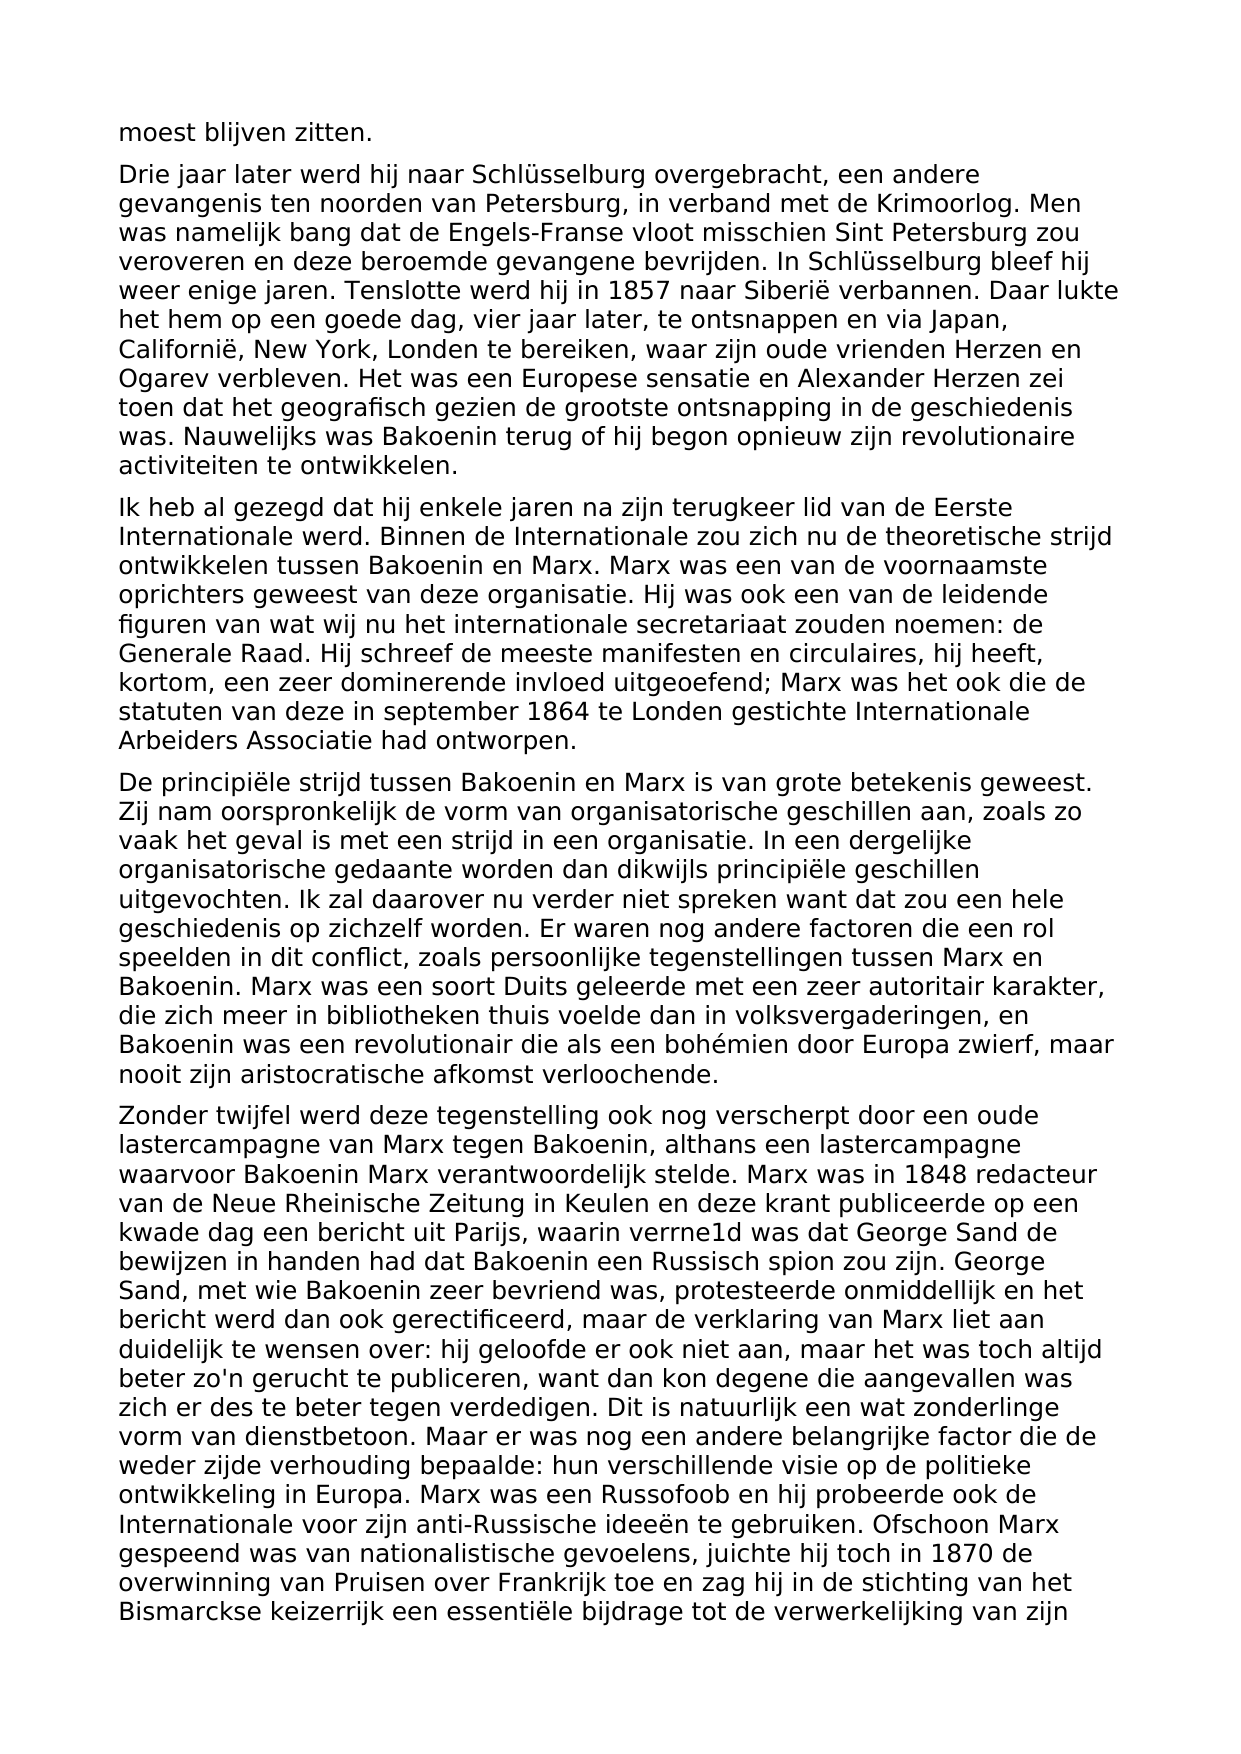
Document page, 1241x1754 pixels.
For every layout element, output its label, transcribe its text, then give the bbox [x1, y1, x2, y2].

text Zonder twijfel werd deze tegenstelling ook nog verscherpt door een oude lastercampagne van Marx tegen Bakoenin, althans een lastercampagne waarvoor Bakoenin Marx verantwoordelijk stelde. Marx was in 1848 redacteur van de Neue Rheinische Zeitung in Keulen en deze krant publiceerde op een kwade dag een bericht uit Parijs, waarin verrne1d was dat George Sand de bewijzen in handen had dat Bakoenin een Russisch spion zou zijn. George Sand, met wie Bakoenin zeer bevriend was, protesteerde onmiddellijk en het bericht werd dan ook gerectificeerd, maar de verklaring van Marx liet aan duidelijk te wensen over: hij geloofde er ook niet aan, maar het was toch altijd beter zo'n gerucht te publiceren, want dan kon degene die aangevallen was zich er des te beter tegen verdedigen. Dit is natuurlijk een wat zonderlinge vorm van dienstbetoon. Maar er was nog een andere belangrijke factor die de weder zijde verhouding bepaalde: hun verschillende visie op de politieke ontwikkeling in Europa. Marx was een Russofoob en hij probeerde ook de Internationale voor zijn anti-Russische ideeën te gebruiken. Ofschoon Marx gespeend was van nationalistische gevoelens, juichte hij toch in 1870 de overwinning van Pruisen over Frankrijk toe en zag hij in de stichting van het Bismarckse keizerrijk een essentiële bijdrage tot de verwerkelijking van zijn [118, 1101, 1122, 1626]
text Ik heb al gezegd dat hij enkele jaren na zijn terugkeer lid van de Eerste Internationale werd. Binnen de Internationale zou zich nu de theoretische strijd ontwikkelen tussen Bakoenin en Marx. Marx was een van de voornaamste oprichters geweest van deze organisatie. Hij was ook een van de leidende figuren van wat wij nu het internationale secretariaat zouden noemen: de Generale Raad. Hij schreef de meeste manifesten en circulaires, hij heeft, kortom, een zeer dominerende invloed uitgeoefend; Marx was het ook die de statuten van deze in september 1864 te Londen gestichte Internationale Arbeiders Associatie had ontworpen. [118, 493, 1122, 756]
text Drie jaar later werd hij naar Schlüsselburg overgebracht, een andere gevangenis ten noorden van Petersburg, in verband met de Krimoorlog. Men was namelijk bang dat de Engels-Franse vloot misschien Sint Petersburg zou veroveren en deze beroemde gevangene bevrijden. In Schlüsselburg bleef hij weer enige jaren. Tenslotte werd hij in 1857 naar Siberië verbannen. Daar lukte het hem op een goede dag, vier jaar later, te ontsnappen en via Japan, Californië, New York, Londen te bereiken, waar zijn oude vrienden Herzen en Ogarev verbleven. Het was een Europese sensatie en Alexander Herzen zei toen dat het geografisch gezien de grootste ontsnapping in de geschiedenis was. Nauwelijks was Bakoenin terug of hij begon opnieuw zijn revolutionaire activiteiten te ontwikkelen. [118, 160, 1122, 481]
text De principiële strijd tussen Bakoenin en Marx is van grote betekenis geweest. Zij nam oorspronkelijk de vorm van organisatorische geschillen aan, zoals zo vaak het geval is met een strijd in een organisatie. In een dergelijke organisatorische gedaante worden dan dikwijls principiële geschillen uitgevochten. Ik zal daarover nu verder niet spreken want dat zou een hele geschiedenis op zichzelf worden. Er waren nog andere factoren die een rol speelden in dit conflict, zoals persoonlijke tegenstellingen tussen Marx en Bakoenin. Marx was een soort Duits geleerde met een zeer autoritair karakter, die zich meer in bibliotheken thuis voelde dan in volksvergaderingen, en Bakoenin was een revolutionair die als een bohémien door Europa zwierf, maar nooit zijn aristocratische afkomst verloochende. [118, 768, 1122, 1089]
text moest blijven zitten. [118, 118, 1122, 147]
